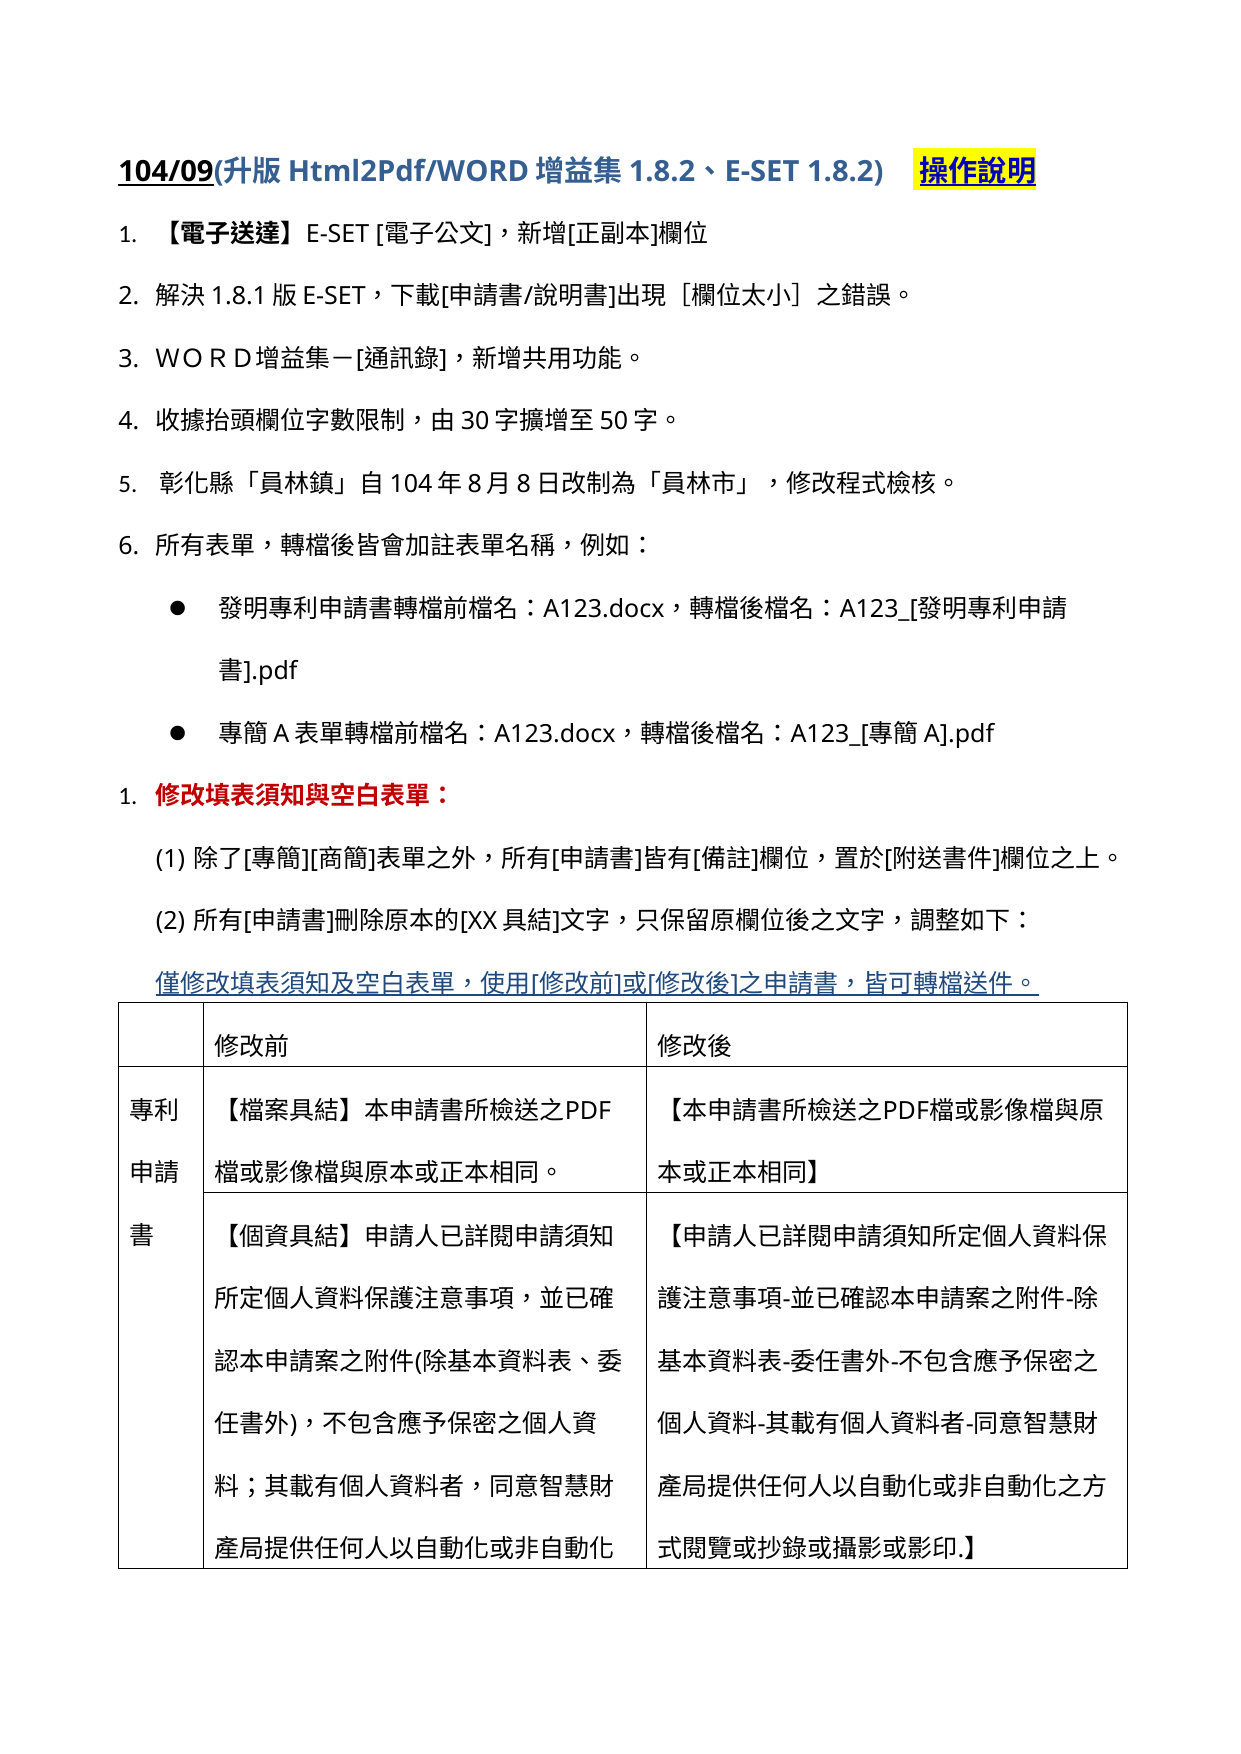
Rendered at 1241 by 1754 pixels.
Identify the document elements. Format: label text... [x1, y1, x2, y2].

list 收據抬頭欄位字數限制，由30字擴增至50字。 [118, 377, 1122, 439]
table_cell 【檔案具結】本申請書所檢送之PDF檔或影像檔與原本或正本相同。 [204, 1067, 646, 1192]
list 專簡A表單轉檔前檔名：A123.docx，轉檔後檔名：A123_[專簡A].pdf [168, 689, 1122, 752]
list 除了[專簡][商簡]表單之外，所有[申請書]皆有[備註]欄位，置於[附送書件]欄位之上。 [156, 814, 1122, 877]
table_header 修改前 [204, 1003, 646, 1066]
table_header [119, 1003, 203, 1066]
list 彰化縣「員林鎮」自104年8月8日改制為「員林市」，修改程式檢核。 [118, 439, 1122, 502]
list 解決1.8.1版E-SET，下載[申請書/說明書]出現［欄位太小］之錯誤。 [118, 252, 1122, 314]
list 修改填表須知與空白表單： [118, 752, 1122, 814]
table_cell 【本申請書所檢送之PDF檔或影像檔與原本或正本相同】 [647, 1067, 1127, 1192]
list 【電子送達】E-SET [電子公文]，新增[正副本]欄位 [118, 189, 1122, 252]
list 所有[申請書]刪除原本的[XX具結]文字，只保留原欄位後之文字，調整如下： [156, 877, 1122, 939]
table_cell 【申請人已詳閱申請須知所定個人資料保護注意事項-並已確認本申請案之附件-除基本資料表-委任書外-不包含應予保密之個人資料-其載有個人資料者-同意智慧財產局提供任何人以自動化或非自動化之方式閱覽或抄錄或攝影或影印.】 [647, 1193, 1127, 1568]
list 發明專利申請書轉檔前檔名：A123.docx，轉檔後檔名：A123_[發明專利申請書].pdf [168, 564, 1122, 689]
text 僅修改填表須知及空白表單，使用[修改前]或[修改後]之申請書，皆可轉檔送件。 [156, 939, 1122, 1002]
list ＷＯＲＤ增益集－[通訊錄]，新增共用功能。 [118, 314, 1122, 377]
table_header 修改後 [647, 1003, 1127, 1066]
list 所有表單，轉檔後皆會加註表單名稱，例如： [118, 502, 1122, 564]
table_cell 【個資具結】申請人已詳閱申請須知所定個人資料保護注意事項，並已確認本申請案之附件(除基本資料表、委任書外)，不包含應予保密之個人資料；其載有個人資料者，同意智慧財產局提供任何人以自動化或非自動化 [204, 1193, 646, 1568]
text 104/09(升版Html2Pdf/WORD增益集1.8.2、E-SET 1.8.2) 操作說明 [118, 127, 1122, 189]
table_cell 專利申請書 [119, 1067, 203, 1568]
